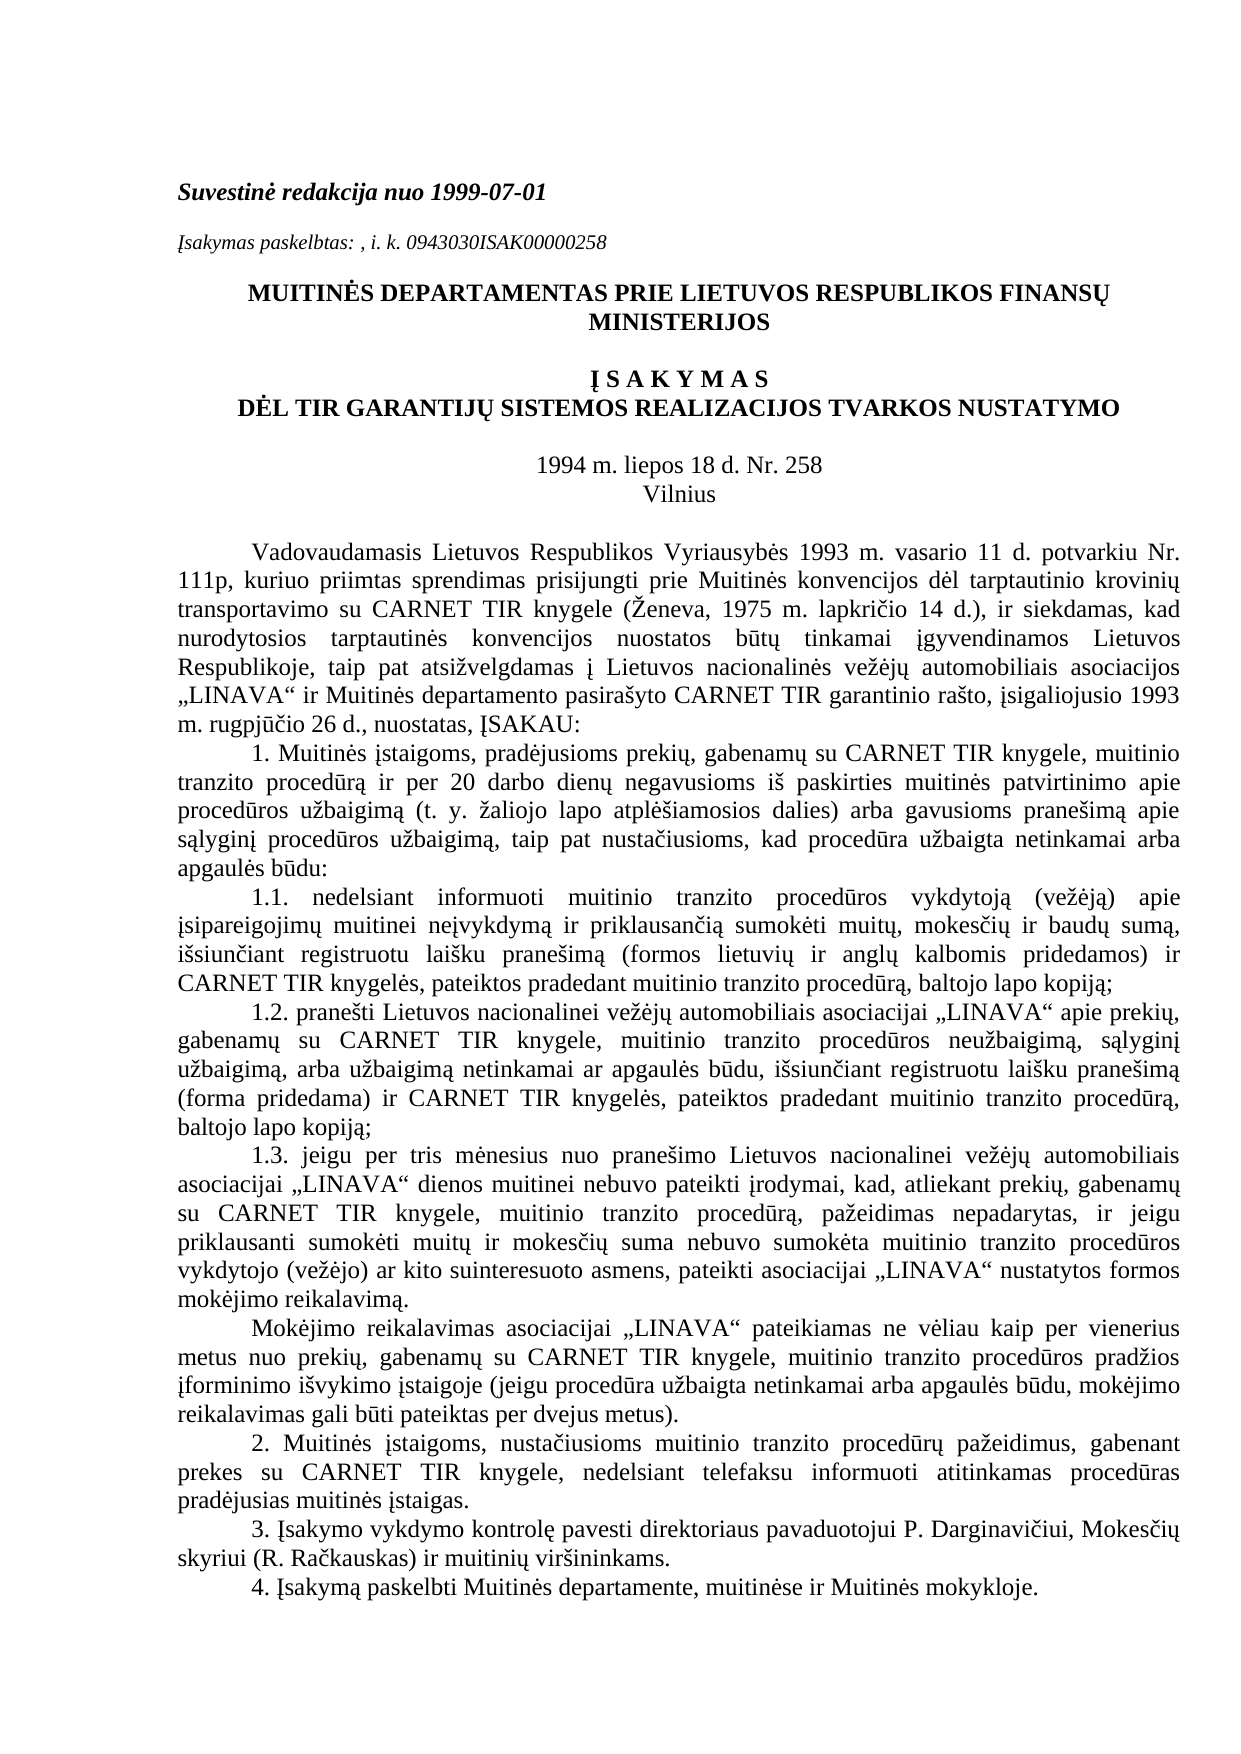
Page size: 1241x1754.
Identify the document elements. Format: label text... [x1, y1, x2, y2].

text 1.1. nedelsiant informuoti muitinio tranzito procedūros vykdytoją (vežėją) apie įsipareigojimų muitinei neįvykdymą ir priklausančią sumokėti muitų, mokesčių ir baudų sumą, išsiunčiant registruotu laišku pranešimą (formos lietuvių ir anglų kalbomis pridedamos) ir CARNET TIR knygelės, pateiktos pradedant muitinio tranzito procedūrą, baltojo lapo kopiją; [177, 882, 1181, 997]
text 1.2. pranešti Lietuvos nacionalinei vežėjų automobiliais asociacijai „LINAVA“ apie prekių, gabenamų su CARNET TIR knygele, muitinio tranzito procedūros neužbaigimą, sąlyginį užbaigimą, arba užbaigimą netinkamai ar apgaulės būdu, išsiunčiant registruotu laišku pranešimą (forma pridedama) ir CARNET TIR knygelės, pateiktos pradedant muitinio tranzito procedūrą, baltojo lapo kopiją; [177, 997, 1181, 1141]
text Vadovaudamasis Lietuvos Respublikos Vyriausybės 1993 m. vasario 11 d. potvarkiu Nr. 111p, kuriuo priimtas sprendimas prisijungti prie Muitinės konvencijos dėl tarptautinio krovinių transportavimo su CARNET TIR knygele (Ženeva, 1975 m. lapkričio 14 d.), ir siekdamas, kad nurodytosios tarptautinės konvencijos nuostatos būtų tinkamai įgyvendinamos Lietuvos Respublikoje, taip pat atsižvelgdamas į Lietuvos nacionalinės vežėjų automobiliais asociacijos „LINAVA“ ir Muitinės departamento pasirašyto CARNET TIR garantinio rašto, įsigaliojusio 1993 m. rugpjūčio 26 d., nuostatas, ĮSAKAU: [177, 537, 1181, 738]
text 1994 m. liepos 18 d. Nr. 258 [177, 451, 1181, 479]
text Įsakymas paskelbtas: , i. k. 0943030ISAK00000258 [177, 230, 1181, 254]
text Mokėjimo reikalavimas asociacijai „LINAVA“ pateikiamas ne vėliau kaip per vienerius metus nuo prekių, gabenamų su CARNET TIR knygele, muitinio tranzito procedūros pradžios įforminimo išvykimo įstaigoje (jeigu procedūra užbaigta netinkamai arba apgaulės būdu, mokėjimo reikalavimas gali būti pateiktas per dvejus metus). [177, 1313, 1181, 1428]
text 1. Muitinės įstaigoms, pradėjusioms prekių, gabenamų su CARNET TIR knygele, muitinio tranzito procedūrą ir per 20 darbo dienų negavusioms iš paskirties muitinės patvirtinimo apie procedūros užbaigimą (t. y. žaliojo lapo atplėšiamosios dalies) arba gavusioms pranešimą apie sąlyginį procedūros užbaigimą, taip pat nustačiusioms, kad procedūra užbaigta netinkamai arba apgaulės būdu: [177, 738, 1181, 882]
text 4. Įsakymą paskelbti Muitinės departamente, muitinėse ir Muitinės mokykloje. [177, 1572, 1181, 1601]
text Į S A K Y M A S [177, 364, 1181, 393]
text Vilnius [177, 479, 1181, 508]
text 3. Įsakymo vykdymo kontrolę pavesti direktoriaus pavaduotojui P. Darginavičiui, Mokesčių skyriui (R. Račkauskas) ir muitinių viršininkams. [177, 1514, 1181, 1572]
text 1.3. jeigu per tris mėnesius nuo pranešimo Lietuvos nacionalinei vežėjų automobiliais asociacijai „LINAVA“ dienos muitinei nebuvo pateikti įrodymai, kad, atliekant prekių, gabenamų su CARNET TIR knygele, muitinio tranzito procedūrą, pažeidimas nepadarytas, ir jeigu priklausanti sumokėti muitų ir mokesčių suma nebuvo sumokėta muitinio tranzito procedūros vykdytojo (vežėjo) ar kito suinteresuoto asmens, pateikti asociacijai „LINAVA“ nustatytos formos mokėjimo reikalavimą. [177, 1141, 1181, 1313]
text Suvestinė redakcija nuo 1999-07-01 [177, 177, 1181, 206]
text DĖL TIR GARANTIJŲ SISTEMOS REALIZACIJOS TVARKOS NUSTATYMO [177, 393, 1181, 422]
text MUITINĖS DEPARTAMENTAS PRIE LIETUVOS RESPUBLIKOS FINANSŲ MINISTERIJOS [177, 278, 1181, 336]
text 2. Muitinės įstaigoms, nustačiusioms muitinio tranzito procedūrų pažeidimus, gabenant prekes su CARNET TIR knygele, nedelsiant telefaksu informuoti atitinkamas procedūras pradėjusias muitinės įstaigas. [177, 1428, 1181, 1514]
